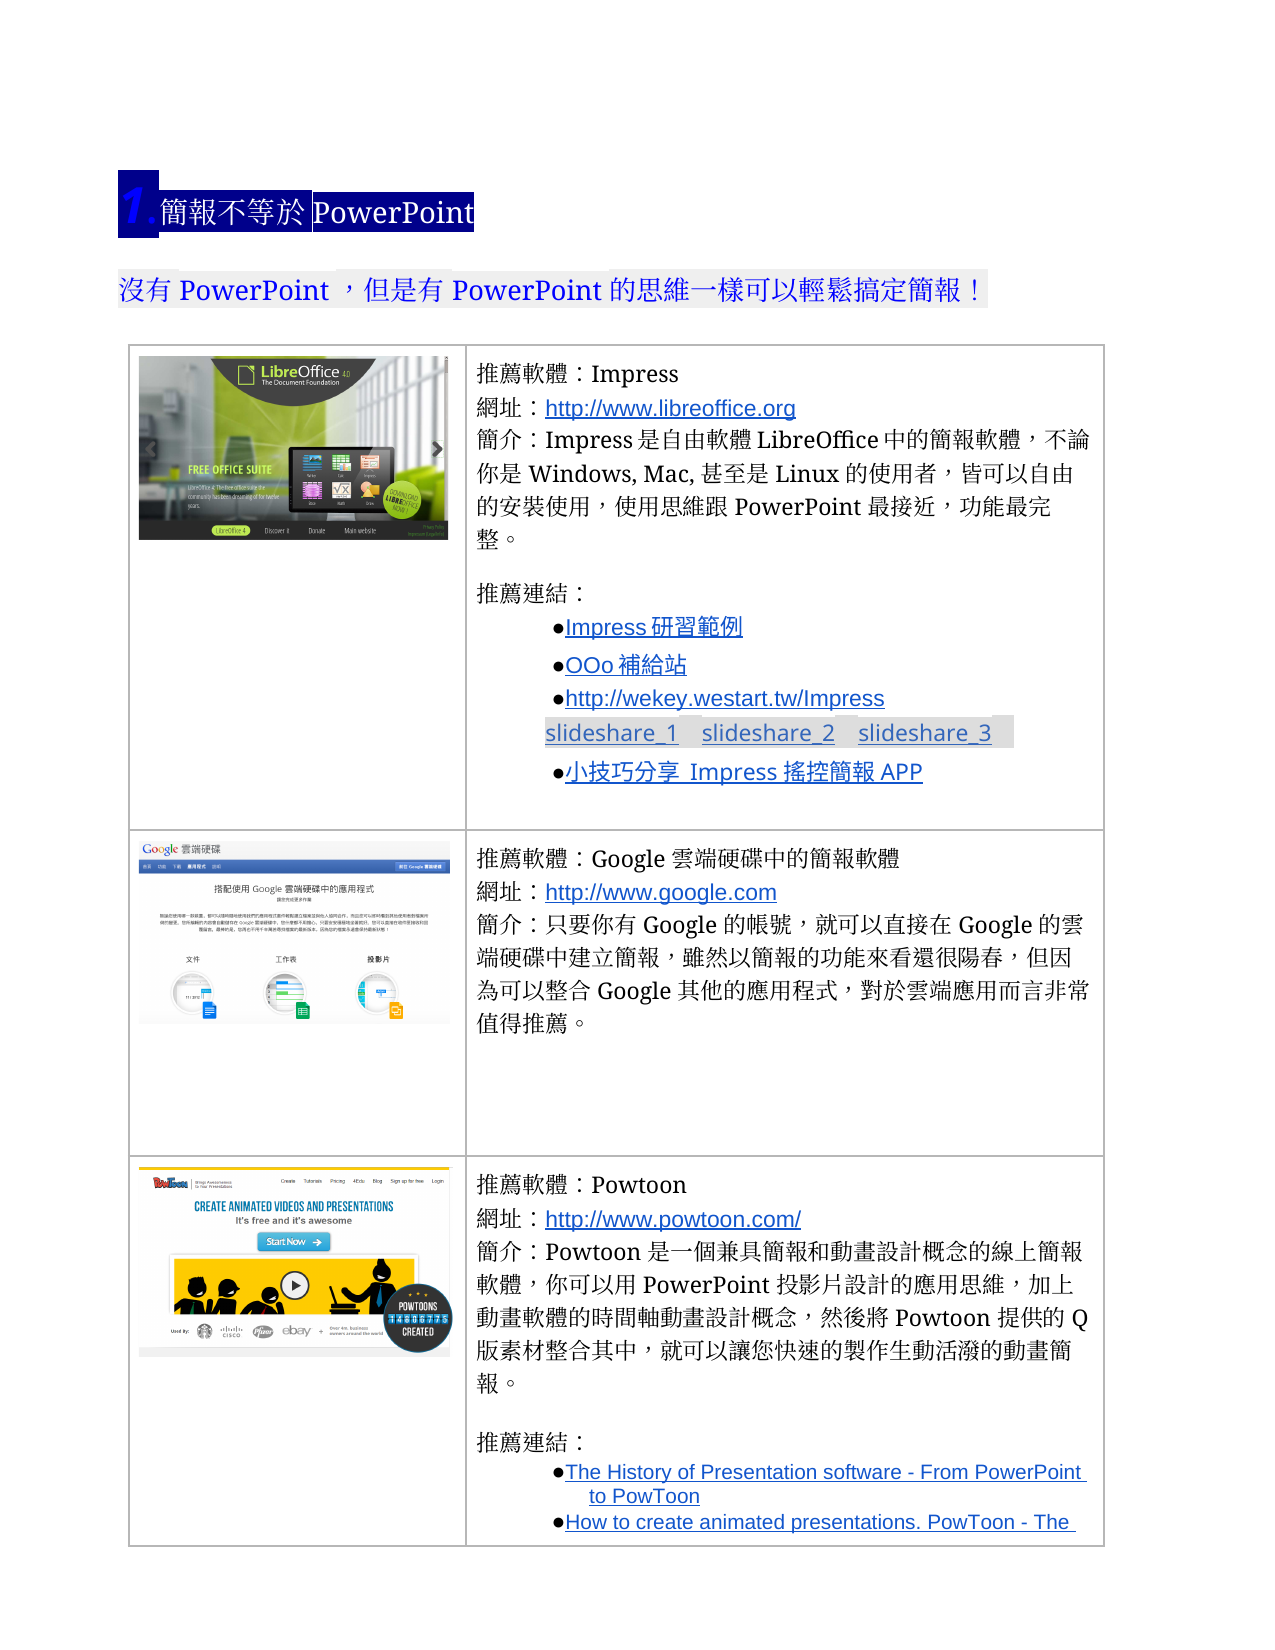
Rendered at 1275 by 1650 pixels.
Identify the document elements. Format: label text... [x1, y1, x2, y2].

table_cell 推薦軟體：Google 雲端硬碟中的簡報軟體 網址：http://www.google.com 簡介：只要你有 Google 的帳號，就可以直接在 Google 的雲端硬碟中建立簡報，雖然以簡報的功能來看還很陽春，但因為可以整合 Google 其他的應用程式，對於雲端應用而言非常值得推薦。 [467, 831, 1103, 1155]
table_cell [130, 831, 465, 1155]
table_header 推薦軟體：Impress 網址：http://www.libreoffice.org 簡介：Impress是自由軟體LibreOffice中的簡報軟體，不論你是 Windows, Mac, 甚至是 Linux 的使用者，皆可以自由的安裝使用，使用思維跟 PowerPoint 最接近，功能最完整。 推薦連結： Impress研習範例 OOo補給站 http://wekey.westart.tw/Impress slideshare_1 slideshare_2 slideshare_3 小技巧分享_Impress 搖控簡報 APP [467, 346, 1103, 828]
subtitle 沒有 PowerPoint ，但是有 PowerPoint 的思維一樣可以輕鬆搞定簡報！ [988, 269, 1157, 308]
table_header [130, 346, 465, 828]
table_cell [130, 1157, 465, 1545]
table_cell 推薦軟體：Powtoon 網址：http://www.powtoon.com/ 簡介：Powtoon 是一個兼具簡報和動畫設計概念的線上簡報軟體，你可以用 PowerPoint 投影片設計的應用思維，加上動畫軟體的時間軸動畫設計概念，然後將 Powtoon 提供的 Q 版素材整合其中，就可以讓您快速的製作生動活潑的動畫簡報。 推薦連結： The History of Presentation software - From PowerPoint to PowToon How to create animated presentations. PowToon - The [467, 1157, 1103, 1545]
subtitle 1.簡報不等於 PowerPoint [159, 170, 1157, 238]
